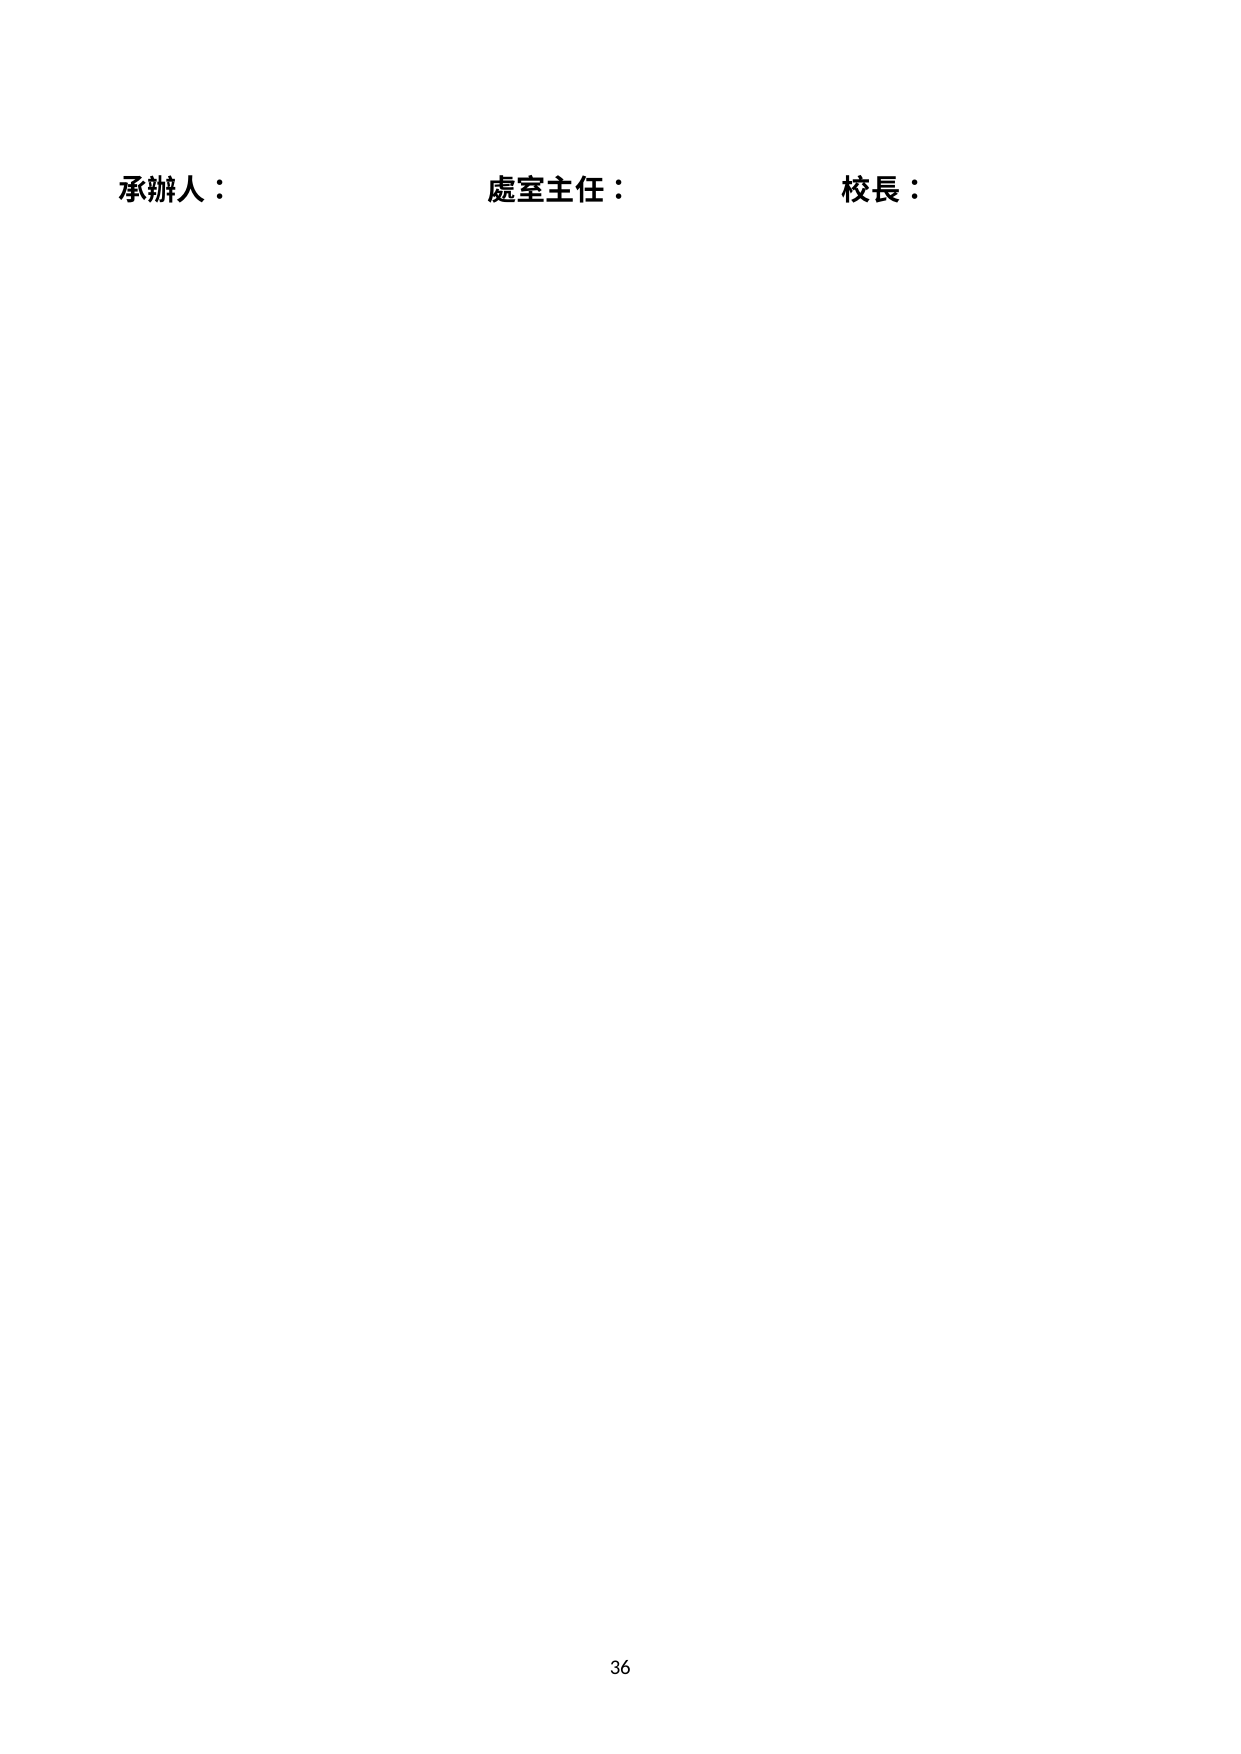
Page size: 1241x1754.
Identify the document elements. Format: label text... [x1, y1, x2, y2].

text 承辦人： 處室主任： 校長： [118, 146, 1122, 208]
